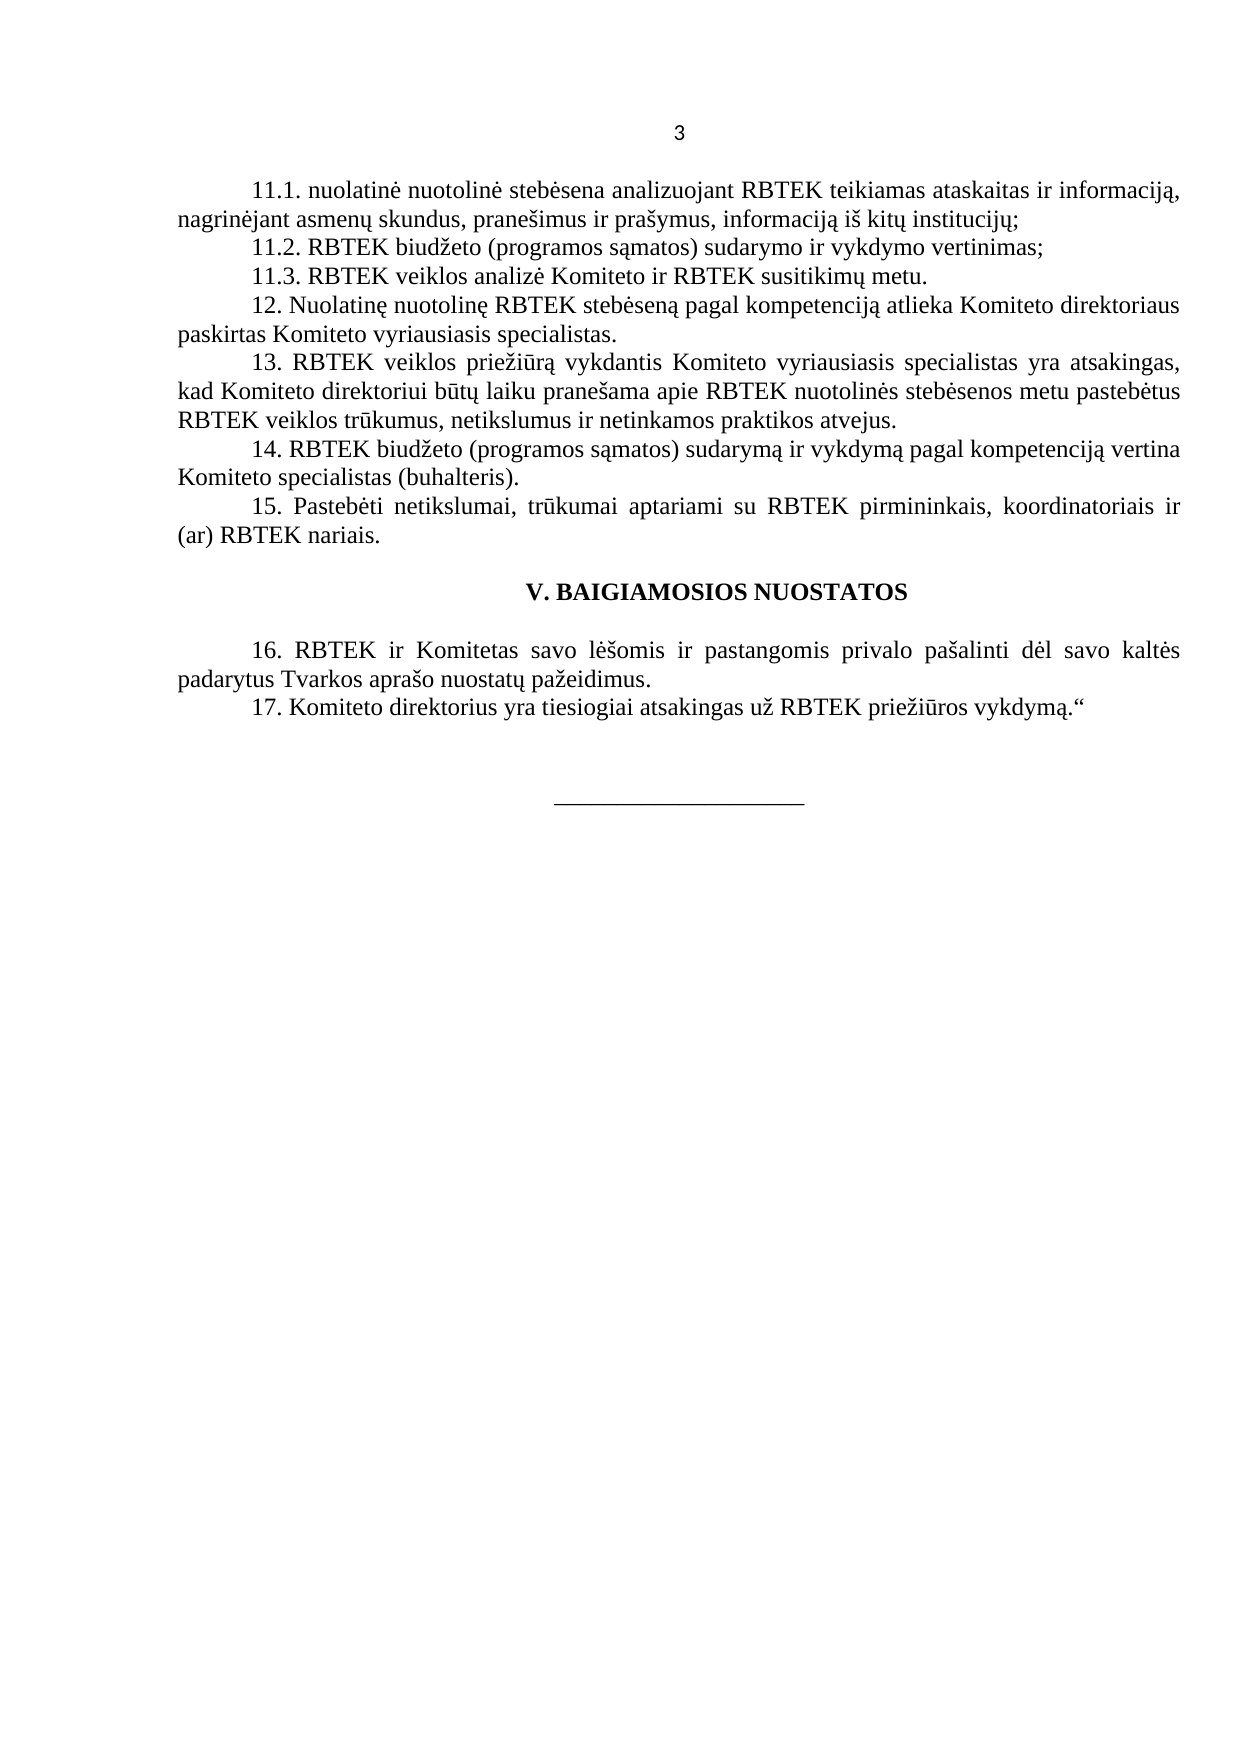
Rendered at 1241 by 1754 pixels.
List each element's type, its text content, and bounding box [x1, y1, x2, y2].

text 14. RBTEK biudžeto (programos sąmatos) sudarymą ir vykdymą pagal kompetenciją vertina Komiteto specialistas (buhalteris). [177, 434, 1181, 491]
text 15. Pastebėti netikslumai, trūkumai aptariami su RBTEK pirmininkais, koordinatoriais ir (ar) RBTEK nariais. [177, 491, 1181, 549]
text 16. RBTEK ir Komitetas savo lėšomis ir pastangomis privalo pašalinti dėl savo kaltės padarytus Tvarkos aprašo nuostatų pažeidimus. [177, 635, 1181, 692]
text V. BAIGIAMOSIOS NUOSTATOS [177, 577, 1181, 606]
text 13. RBTEK veiklos priežiūrą vykdantis Komiteto vyriausiasis specialistas yra atsakingas, kad Komiteto direktoriui būtų laiku pranešama apie RBTEK nuotolinės stebėsenos metu pastebėtus RBTEK veiklos trūkumus, netikslumus ir netinkamos praktikos atvejus. [177, 347, 1181, 434]
text 11.1. nuolatinė nuotolinė stebėsena analizuojant RBTEK teikiamas ataskaitas ir informaciją, nagrinėjant asmenų skundus, pranešimus ir prašymus, informaciją iš kitų institucijų; [177, 175, 1181, 232]
text 11.3. RBTEK veiklos analizė Komiteto ir RBTEK susitikimų metu. [177, 261, 1181, 290]
text 17. Komiteto direktorius yra tiesiogiai atsakingas už RBTEK priežiūros vykdymą.“ [177, 692, 1181, 721]
text ____________________ [177, 779, 1181, 807]
text 11.2. RBTEK biudžeto (programos sąmatos) sudarymo ir vykdymo vertinimas; [177, 232, 1181, 261]
text 12. Nuolatinę nuotolinę RBTEK stebėseną pagal kompetenciją atlieka Komiteto direktoriaus paskirtas Komiteto vyriausiasis specialistas. [177, 290, 1181, 347]
